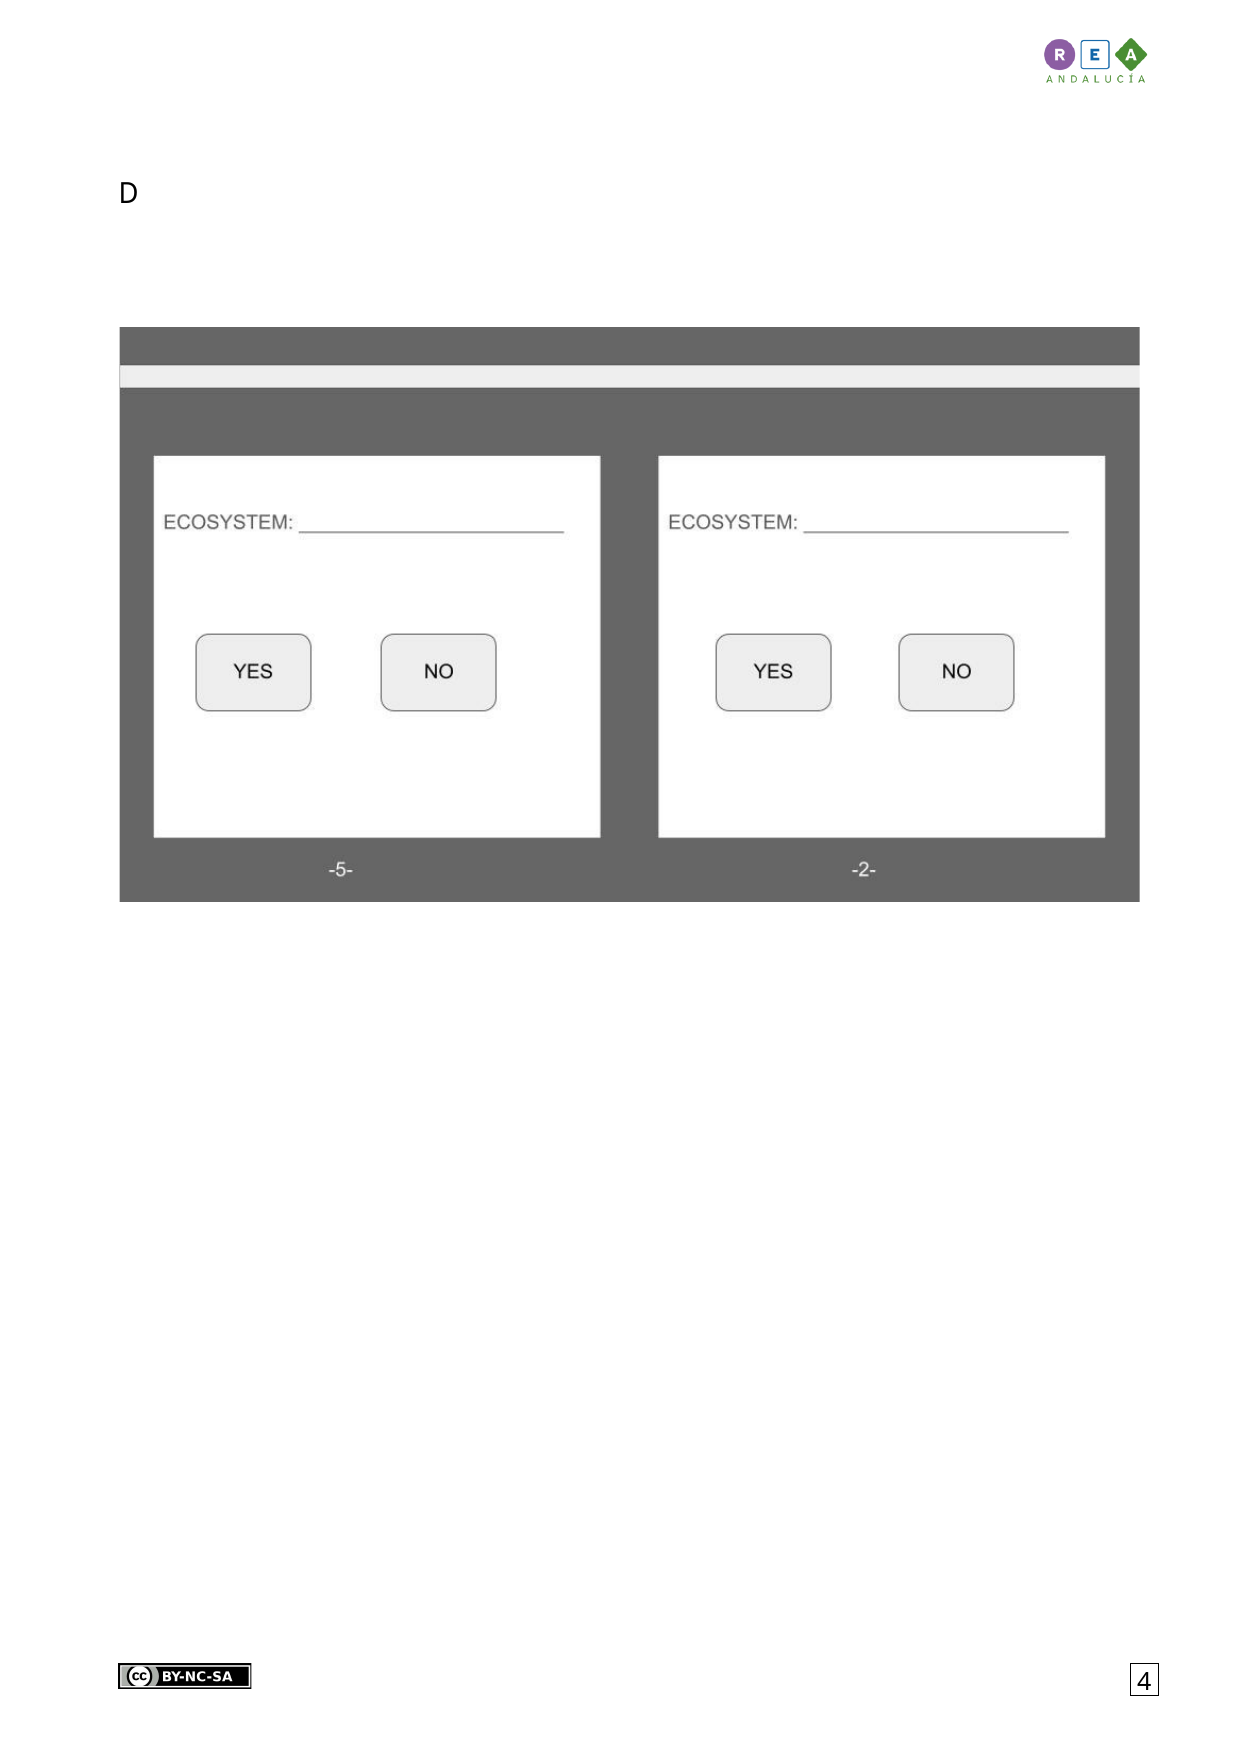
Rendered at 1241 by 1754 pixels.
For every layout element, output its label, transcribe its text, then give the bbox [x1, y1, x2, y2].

picture [118, 1663, 252, 1689]
text D [118, 172, 1169, 212]
picture [1039, 33, 1148, 88]
picture [119, 327, 1140, 902]
